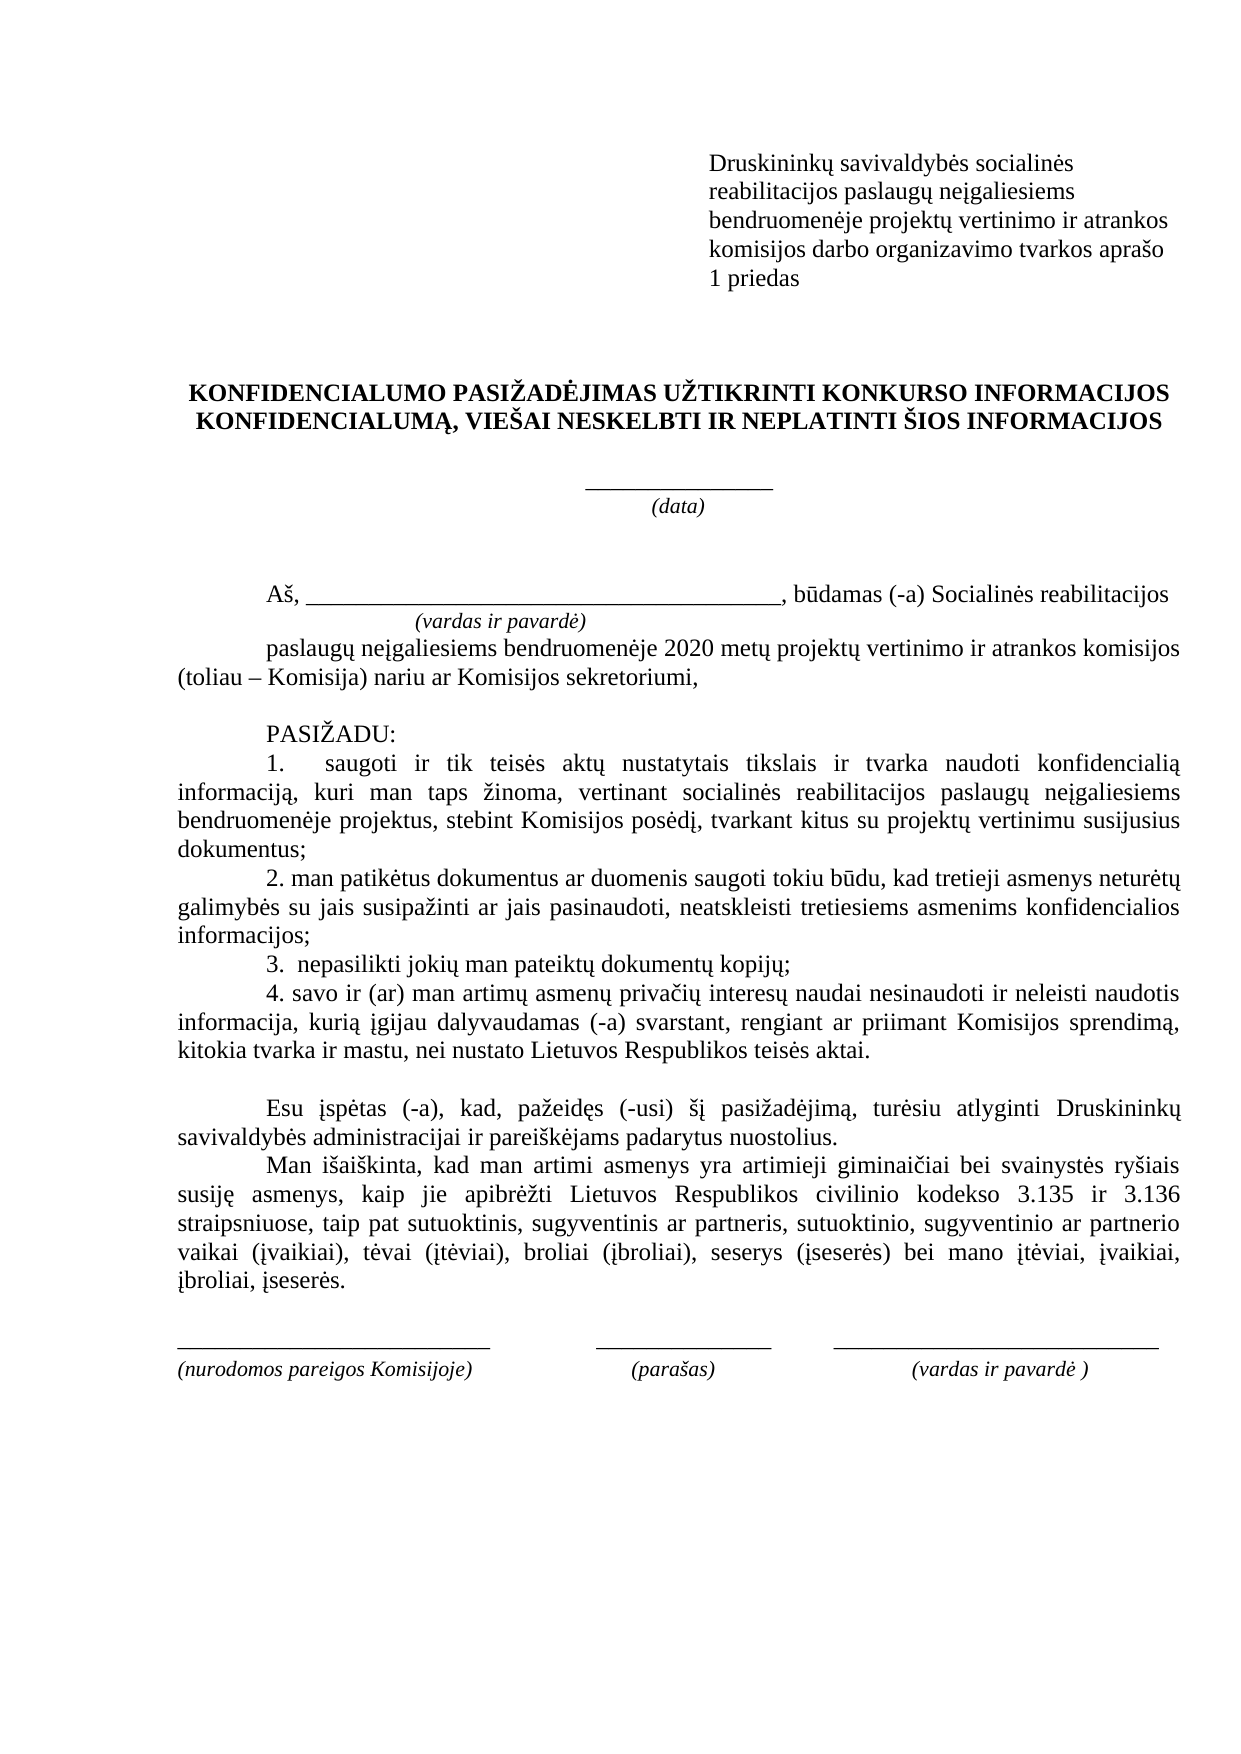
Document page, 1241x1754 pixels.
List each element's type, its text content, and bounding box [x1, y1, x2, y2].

text Man išaiškinta, kad man artimi asmenys yra artimieji giminaičiai bei svainystės ryšiais susiję asmenys, kaip jie apibrėžti Lietuvos Respublikos civilinio kodekso 3.135 ir 3.136 straipsniuose, taip pat sutuoktinis, sugyventinis ar partneris, sutuoktinio, sugyventinio ar partnerio vaikai (įvaikiai), tėvai (įtėviai), broliai (įbroliai), seserys (įseserės) bei mano įtėviai, įvaikiai, įbroliai, įseserės. [177, 1151, 1181, 1294]
text reabilitacijos paslaugų neįgaliesiems [709, 176, 1181, 205]
text paslaugų neįgaliesiems bendruomenėje 2020 metų projektų vertinimo ir atrankos komisijos (toliau – Komisija) nariu ar Komisijos sekretoriumi, [177, 633, 1181, 691]
text (data) [177, 493, 1181, 518]
text (vardas ir pavardė) [177, 608, 1181, 633]
text 4. savo ir (ar) man artimų asmenų privačių interesų naudai nesinaudoti ir neleisti naudotis informacija, kurią įgijau dalyvaudamas (-a) svarstant, rengiant ar priimant Komisijos sprendimą, kitokia tvarka ir mastu, nei nustato Lietuvos Respublikos teisės aktai. [177, 978, 1181, 1064]
text PASIŽADU: [177, 719, 1181, 748]
text _______________ [177, 464, 1181, 493]
text Aš, ______________________________________, būdamas (-a) Socialinės reabilitacijos [177, 579, 1181, 608]
text _________________________ ______________ __________________________ [177, 1323, 1181, 1352]
text Druskininkų savivaldybės socialinės [709, 148, 1181, 176]
text (nurodomos pareigos Komisijoje) (parašas) (vardas ir pavardė ) [177, 1356, 1181, 1381]
text 3. nepasilikti jokių man pateiktų dokumentų kopijų; [215, 949, 1181, 978]
text 1. saugoti ir tik teisės aktų nustatytais tikslais ir tvarka naudoti konfidencialią informaciją, kuri man taps žinoma, vertinant socialinės reabilitacijos paslaugų neįgaliesiems bendruomenėje projektus, stebint Komisijos posėdį, tvarkant kitus su projektų vertinimu susijusius dokumentus; [177, 748, 1181, 863]
text 2. man patikėtus dokumentus ar duomenis saugoti tokiu būdu, kad tretieji asmenys neturėtų galimybės su jais susipažinti ar jais pasinaudoti, neatskleisti tretiesiems asmenims konfidencialios informacijos; [177, 863, 1181, 949]
text bendruomenėje projektų vertinimo ir atrankos [709, 205, 1181, 234]
text komisijos darbo organizavimo tvarkos aprašo [709, 234, 1181, 263]
text 1 priedas [709, 263, 1181, 291]
text Esu įspėtas (-a), kad, pažeidęs (-usi) šį pasižadėjimą, turėsiu atlyginti Druskininkų savivaldybės administracijai ir pareiškėjams padarytus nuostolius. [177, 1093, 1181, 1151]
text KONFIDENCIALUMO PASIŽADĖJIMAS UŽTIKRINTI KONKURSO INFORMACIJOS KONFIDENCIALUMĄ, VIEŠAI NESKELBTI IR NEPLATINTI ŠIOS INFORMACIJOS [177, 378, 1181, 435]
